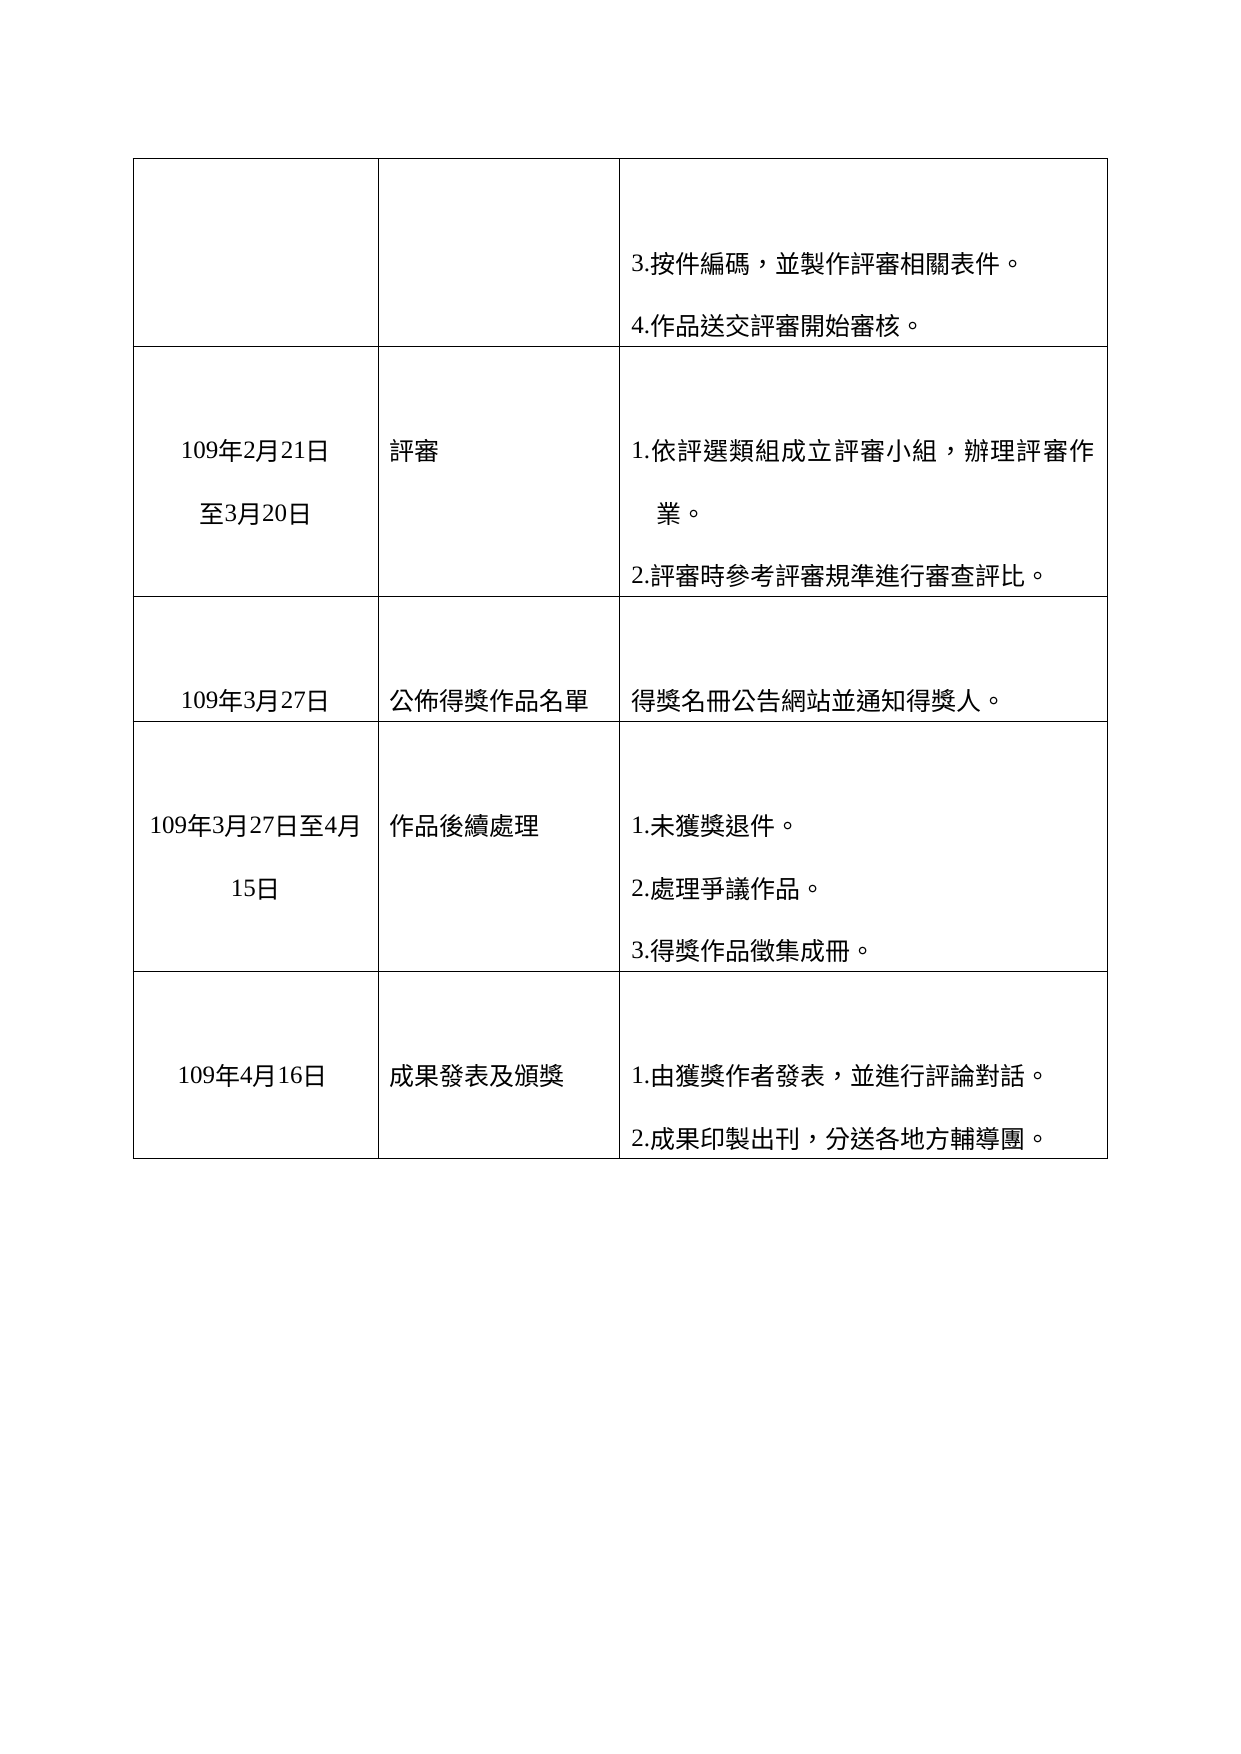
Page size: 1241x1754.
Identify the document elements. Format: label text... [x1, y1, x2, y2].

table_cell 1.依評選類組成立評審小組，辦理評審作業。 2.評審時參考評審規準進行審查評比。 [620, 347, 1107, 596]
table_cell 得獎名冊公告網站並通知得獎人。 [620, 597, 1107, 721]
table_cell 成果發表及頒獎 [379, 972, 619, 1158]
table_cell 109年3月27日至4月15日 [134, 722, 378, 971]
table_cell 109年3月27日 [134, 597, 378, 721]
table_cell 1.未獲獎退件。 2.處理爭議作品。 3.得獎作品徵集成冊。 [620, 722, 1107, 971]
table_cell 作品後續處理 [379, 722, 619, 971]
table_cell 公佈得獎作品名單 [379, 597, 619, 721]
table_cell [134, 159, 378, 346]
table_cell 3.按件編碼，並製作評審相關表件。 4.作品送交評審開始審核。 [620, 159, 1107, 346]
table_cell 1.由獲獎作者發表，並進行評論對話。 2.成果印製出刊，分送各地方輔導團。 [620, 972, 1107, 1158]
table_cell 109年4月16日 [134, 972, 378, 1158]
table_cell 109年2月21日 至3月20日 [134, 347, 378, 596]
table_cell 評審 [379, 347, 619, 596]
table_cell [379, 159, 619, 346]
